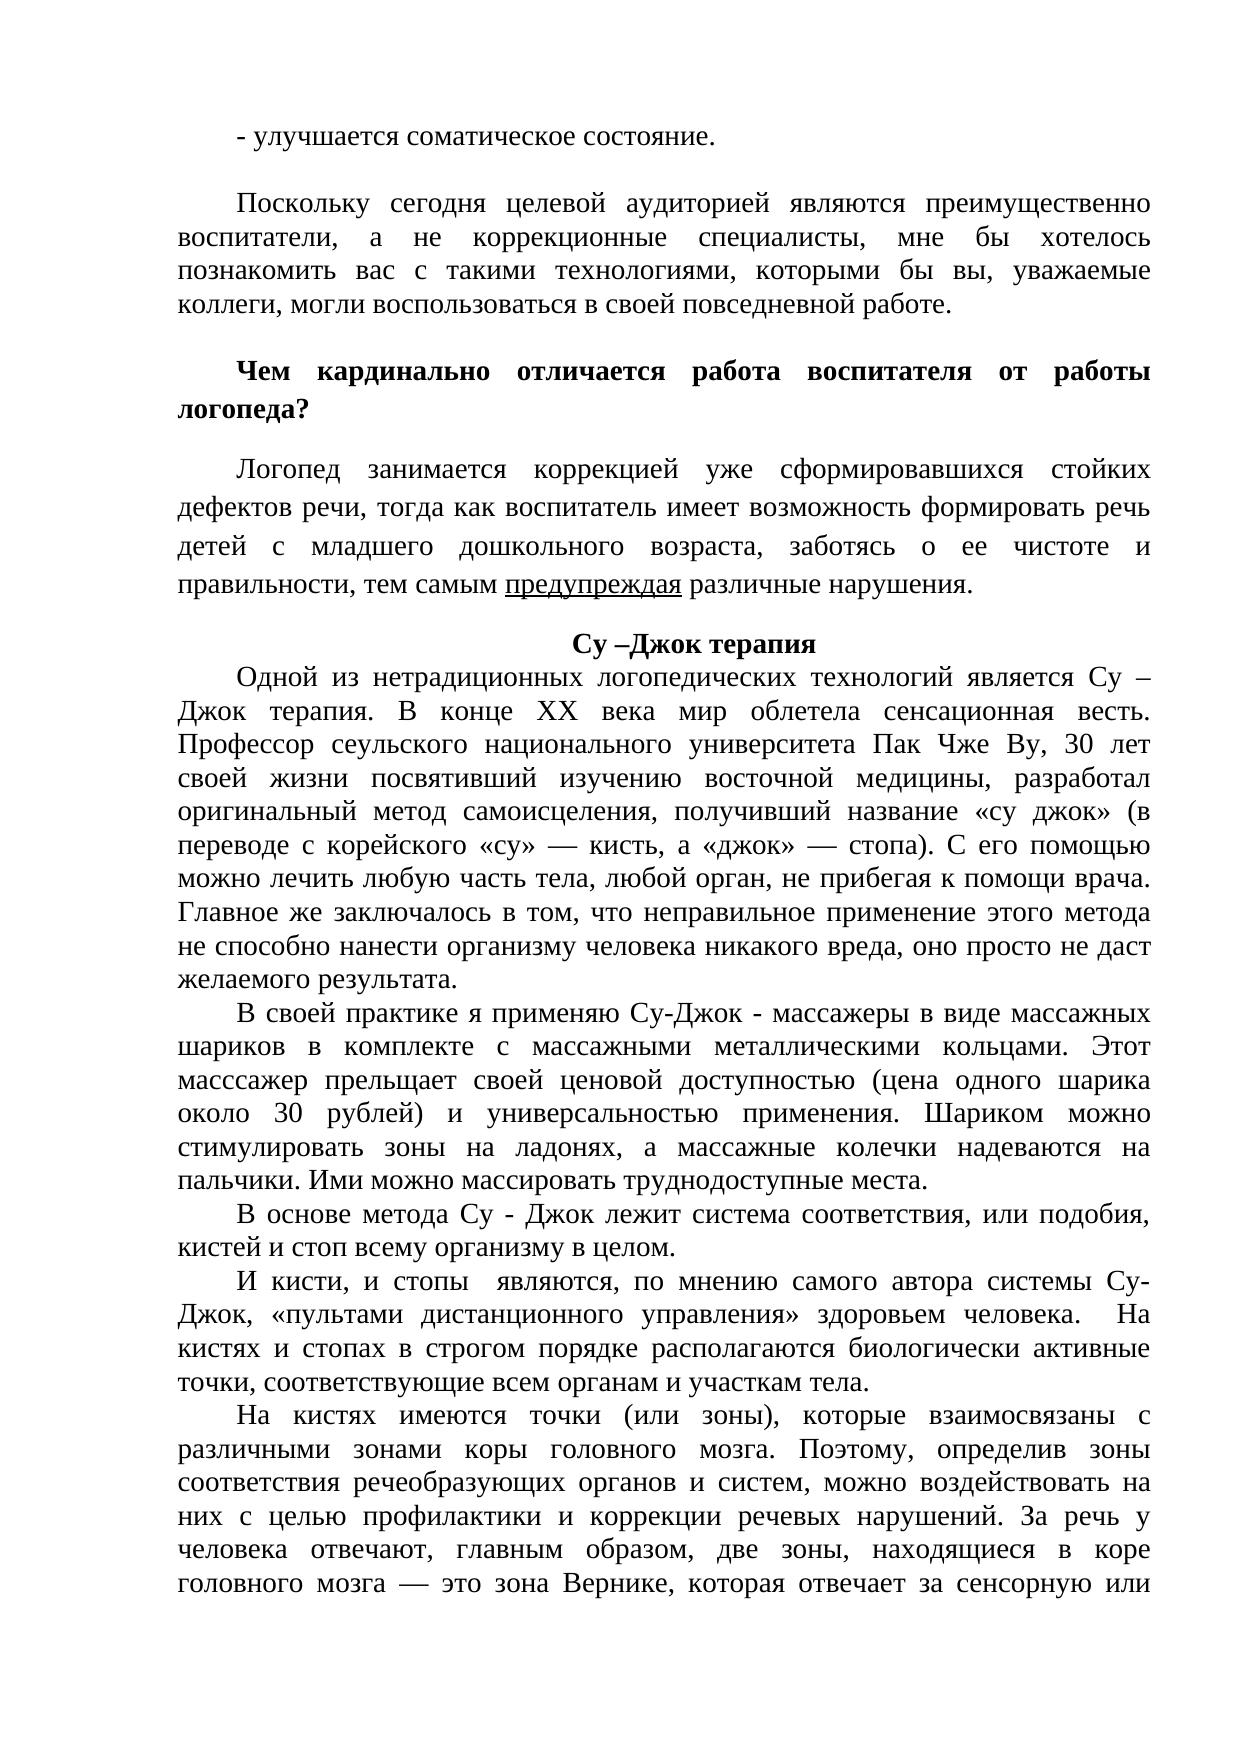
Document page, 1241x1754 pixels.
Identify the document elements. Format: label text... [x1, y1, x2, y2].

text Чем кардинально отличается работа воспитателя от работы логопеда? [177, 353, 1152, 425]
text В основе метода Су - Джок лежит система соответствия, или подобия, кистей и стоп всему организму в целом. [177, 1196, 1152, 1263]
text Поскольку сегодня целевой аудиторией являются преимущественно воспитатели, а не коррекционные специалисты, мне бы хотелось познакомить вас с такими технологиями, которыми бы вы, уважаемые коллеги, могли воспользоваться в своей повседневной работе. [177, 185, 1152, 319]
text Одной из нетрадиционных логопедических технологий является Су –Джок терапия. В конце XX века мир облетела сенсационная весть. Профессор сеульского национального университета Пак Чже Ву, 30 лет своей жизни посвятивший изучению восточной медицины, разработал оригинальный метод самоисцеления, получивший название «су джок» (в переводе с корейского «су» — кисть, а «джок» — стопа). С его помощью можно лечить любую часть тела, любой орган, не прибегая к помощи врача. Главное же заключалось в том, что неправильное применение этого метода не способно нанести организму человека никакого вреда, оно просто не даст желаемого результата. [177, 659, 1152, 995]
text Логопед занимается коррекцией уже сформировавшихся стойких дефектов речи, тогда как воспитатель имеет возможность формировать речь детей с младшего дошкольного возраста, заботясь о ее чистоте и правильности, тем самым предупреждая различные нарушения. [177, 451, 1152, 600]
text В своей практике я применяю Су-Джок - массажеры в виде массажных шариков в комплекте с массажными металлическими кольцами. Этот масссажер прельщает своей ценовой доступностью (цена одного шарика около 30 рублей) и универсальностью применения. Шариком можно стимулировать зоны на ладонях, а массажные колечки надеваются на пальчики. Ими можно массировать труднодоступные места. [177, 995, 1152, 1196]
text Су –Джок терапия [177, 626, 1152, 659]
text И кисти, и стопы являются, по мнению самого автора системы Су-Джок, «пультами дистанционного управления» здоровьем человека. На кистях и стопах в строгом порядке располагаются биологически активные точки, соответствующие всем органам и участкам тела. [177, 1263, 1152, 1397]
text На кистях имеются точки (или зоны), которые взаимосвязаны с различными зонами коры головного мозга. Поэтому, определив зоны соответствия речеобразующих органов и систем, можно воздействовать на них с целью профилактики и коррекции речевых нарушений. За речь у человека отвечают, главным образом, две зоны, находящиеся в коре головного мозга — это зона Вернике, которая отвечает за сенсорную или [177, 1397, 1152, 1598]
text - улучшается соматическое состояние. [177, 118, 1152, 152]
